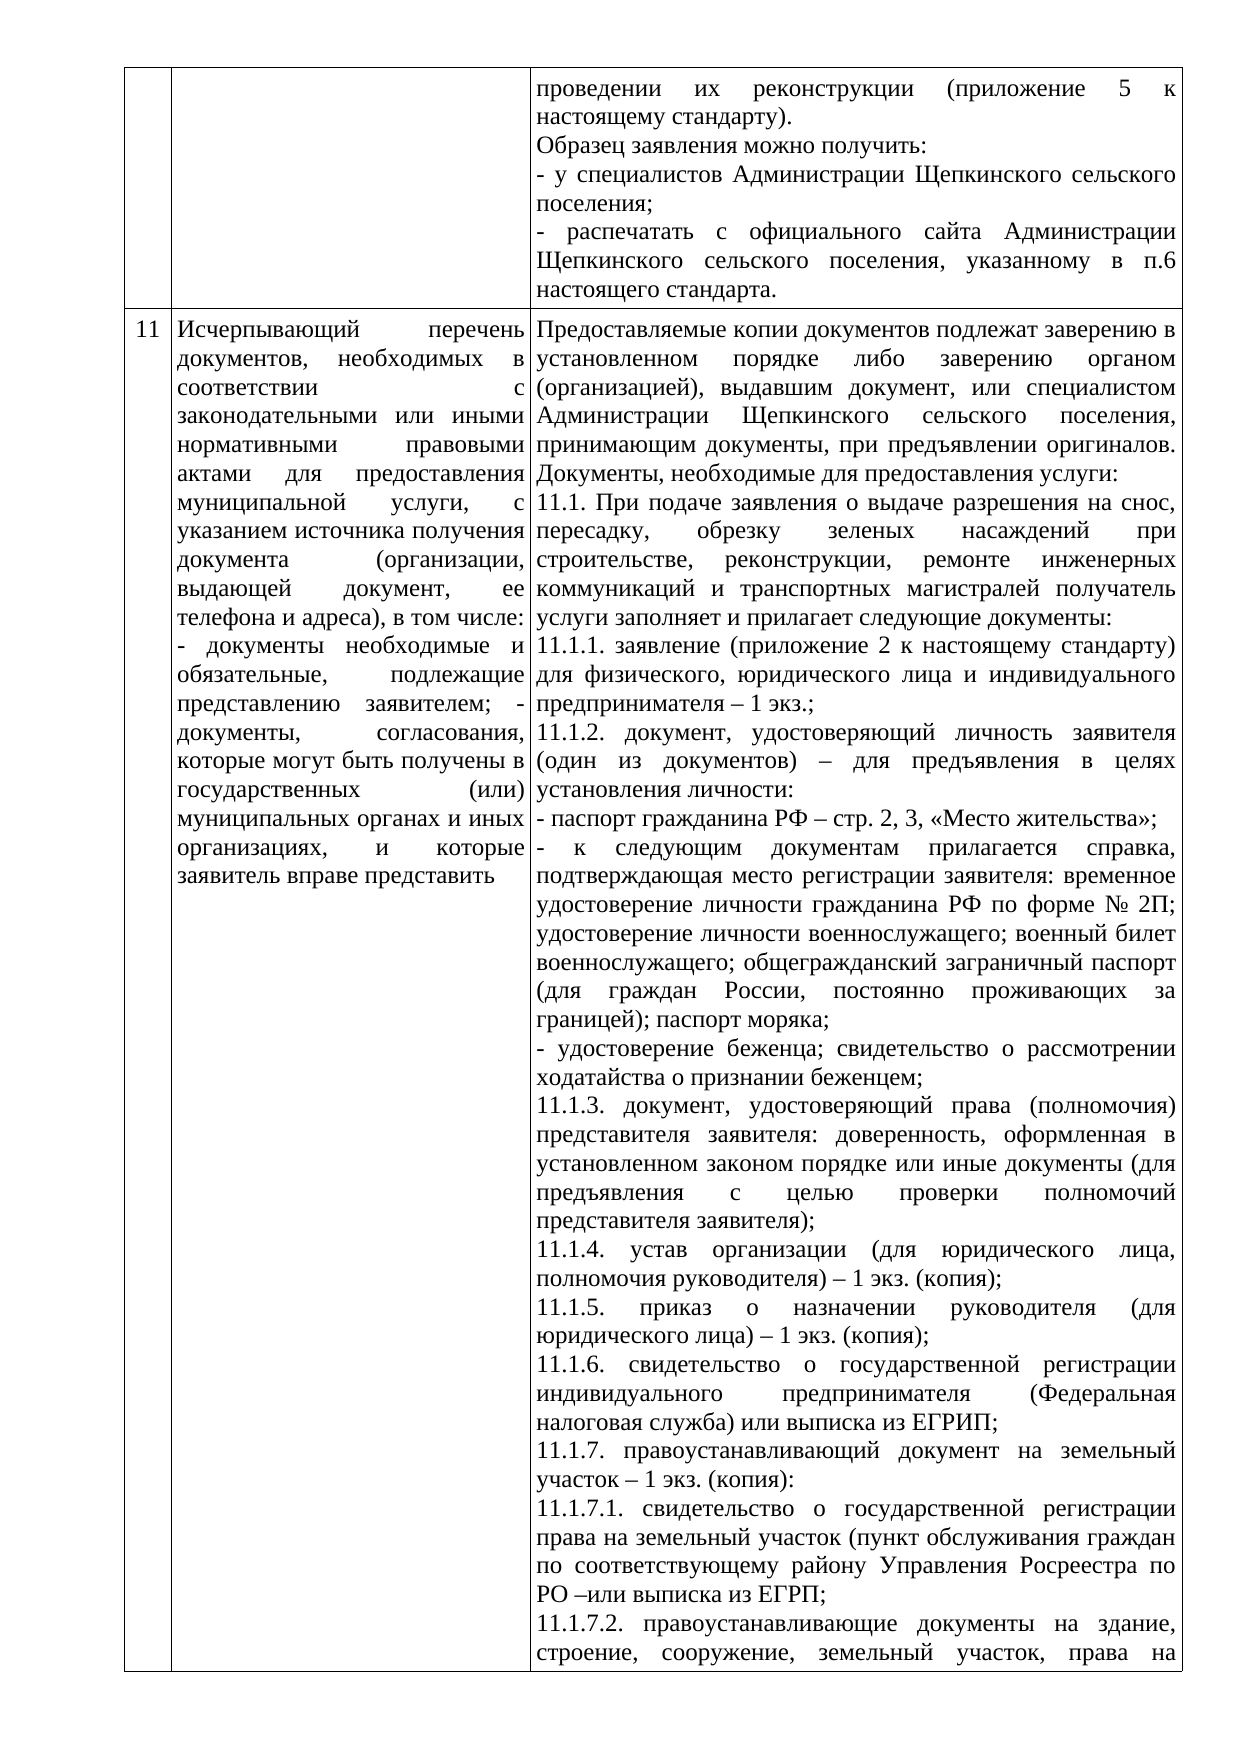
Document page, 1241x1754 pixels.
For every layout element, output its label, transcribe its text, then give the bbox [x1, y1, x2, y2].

table_cell 11 [125, 309, 171, 1671]
table_cell [172, 68, 530, 308]
table_cell проведении их реконструкции (приложение 5 к настоящему стандарту). Образец заявления можно получить: - у специалистов Администрации Щепкинского сельского поселения; - распечатать с официального сайта Администрации Щепкинского сельского поселения, указанному в п.6 настоящего стандарта. [531, 68, 1182, 308]
table_cell [125, 68, 171, 308]
table_cell Предоставляемые копии документов подлежат заверению в установленном порядке либо заверению органом (организацией), выдавшим документ, или специалистом Администрации Щепкинского сельского поселения, принимающим документы, при предъявлении оригиналов. Документы, необходимые для предоставления услуги: 11.1. При подаче заявления о выдаче разрешения на снос, пересадку, обрезку зеленых насаждений при строительстве, реконструкции, ремонте инженерных коммуникаций и транспортных магистралей получатель услуги заполняет и прилагает следующие документы: 11.1.1. заявление (приложение 2 к настоящему стандарту) для физического, юридического лица и индивидуального предпринимателя – 1 экз.; 11.1.2. документ, удостоверяющий личность заявителя (один из документов) – для предъявления в целях установления личности: - паспорт гражданина РФ – стр. 2, 3, «Место жительства»; - к следующим документам прилагается справка, подтверждающая место регистрации заявителя: временное удостоверение личности гражданина РФ по форме № 2П; удостоверение личности военнослужащего; военный билет военнослужащего; общегражданский заграничный паспорт (для граждан России, постоянно проживающих за границей); паспорт моряка; - удостоверение беженца; свидетельство о рассмотрении ходатайства о признании беженцем; 11.1.3. документ, удостоверяющий права (полномочия) представителя заявителя: доверенность, оформленная в установленном законом порядке или иные документы (для предъявления с целью проверки полномочий представителя заявителя); 11.1.4. устав организации (для юридического лица, полномочия руководителя) – 1 экз. (копия); 11.1.5. приказ о назначении руководителя (для юридического лица) – 1 экз. (копия); 11.1.6. свидетельство о государственной регистрации индивидуального предпринимателя (Федеральная налоговая служба) или выписка из ЕГРИП; 11.1.7. правоустанавливающий документ на земельный участок – 1 экз. (копия): 11.1.7.1. свидетельство о государственной регистрации права на земельный участок (пункт обслуживания граждан по соответствующему району Управления Росреестра по РО –или выписка из ЕГРП; 11.1.7.2. правоустанавливающие документы на здание, строение, сооружение, земельный участок, права на [531, 309, 1182, 1671]
table_cell Исчерпывающий перечень документов, необходимых в соответствии с законодательными или иными нормативными правовыми актами для предоставления муниципальной услуги, с указанием источника получения документа (организации, выдающей документ, ее телефона и адреса), в том числе: - документы необходимые и обязательные, подлежащие представлению заявителем; - документы, согласования, которые могут быть получены в государственных (или) муниципальных органах и иных организациях, и которые заявитель вправе представить [172, 309, 530, 1671]
